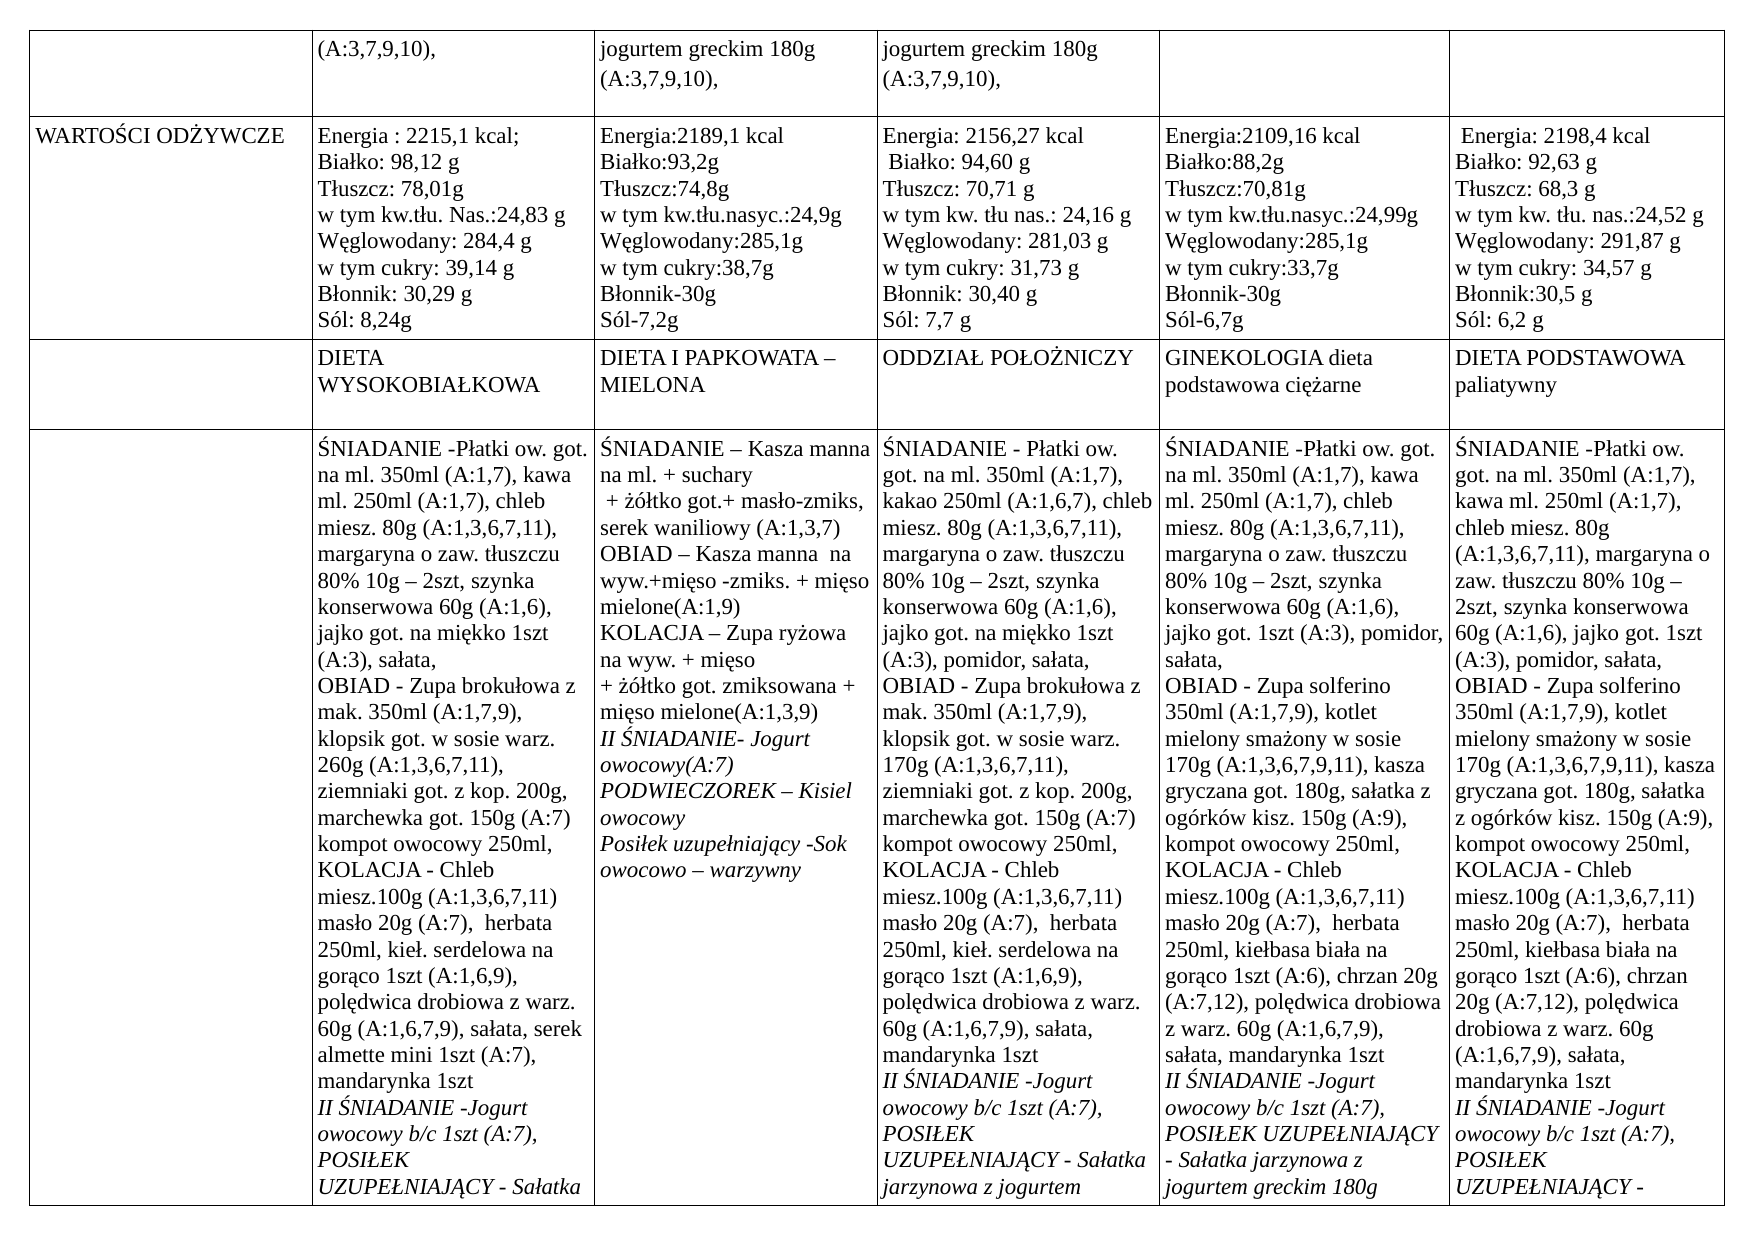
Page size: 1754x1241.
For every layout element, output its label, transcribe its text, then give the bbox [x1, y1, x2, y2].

table_cell GINEKOLOGIA dieta podstawowa ciężarne [1160, 340, 1449, 429]
table_cell [30, 31, 312, 116]
table_cell jogurtem greckim 180g (A:3,7,9,10), [595, 31, 877, 116]
table_cell Energia:2189,1 kcal Białko:93,2g Tłuszcz:74,8g w tym kw.tłu.nasyc.:24,9g Węglowodany:285,1g w tym cukry:38,7g Błonnik-30g Sól-7,2g [595, 117, 877, 338]
table_cell WARTOŚCI ODŻYWCZE [30, 117, 312, 338]
table_cell ŚNIADANIE -Płatki ow. got. na ml. 350ml (A:1,7), kawa ml. 250ml (A:1,7), chleb miesz. 80g (A:1,3,6,7,11), margaryna o zaw. tłuszczu 80% 10g – 2szt, szynka konserwowa 60g (A:1,6), jajko got. na miękko 1szt (A:3), sałata, OBIAD - Zupa brokułowa z mak. 350ml (A:1,7,9), klopsik got. w sosie warz. 260g (A:1,3,6,7,11), ziemniaki got. z kop. 200g, marchewka got. 150g (A:7) kompot owocowy 250ml, KOLACJA - Chleb miesz.100g (A:1,3,6,7,11) masło 20g (A:7), herbata 250ml, kieł. serdelowa na gorąco 1szt (A:1,6,9), polędwica drobiowa z warz. 60g (A:1,6,7,9), sałata, serek almette mini 1szt (A:7), mandarynka 1szt II ŚNIADANIE -Jogurt owocowy b/c 1szt (A:7), POSIŁEK UZUPEŁNIAJĄCY - Sałatka [313, 430, 594, 1205]
table_cell DIETA WYSOKOBIAŁKOWA [313, 340, 594, 429]
table_cell ŚNIADANIE - Płatki ow. got. na ml. 350ml (A:1,7), kakao 250ml (A:1,6,7), chleb miesz. 80g (A:1,3,6,7,11), margaryna o zaw. tłuszczu 80% 10g – 2szt, szynka konserwowa 60g (A:1,6), jajko got. na miękko 1szt (A:3), pomidor, sałata, OBIAD - Zupa brokułowa z mak. 350ml (A:1,7,9), klopsik got. w sosie warz. 170g (A:1,3,6,7,11), ziemniaki got. z kop. 200g, marchewka got. 150g (A:7) kompot owocowy 250ml, KOLACJA - Chleb miesz.100g (A:1,3,6,7,11) masło 20g (A:7), herbata 250ml, kieł. serdelowa na gorąco 1szt (A:1,6,9), polędwica drobiowa z warz. 60g (A:1,6,7,9), sałata, mandarynka 1szt II ŚNIADANIE -Jogurt owocowy b/c 1szt (A:7), POSIŁEK UZUPEŁNIAJĄCY - Sałatka jarzynowa z jogurtem [878, 430, 1159, 1205]
table_cell DIETA PODSTAWOWA paliatywny [1450, 340, 1724, 429]
table_cell Energia: 2198,4 kcal Białko: 92,63 g Tłuszcz: 68,3 g w tym kw. tłu. nas.:24,52 g Węglowodany: 291,87 g w tym cukry: 34,57 g Błonnik:30,5 g Sól: 6,2 g [1450, 117, 1724, 338]
table_cell Energia: 2156,27 kcal Białko: 94,60 g Tłuszcz: 70,71 g w tym kw. tłu nas.: 24,16 g Węglowodany: 281,03 g w tym cukry: 31,73 g Błonnik: 30,40 g Sól: 7,7 g [878, 117, 1159, 338]
table_cell [30, 340, 312, 429]
table_cell [1160, 31, 1449, 116]
table_cell [30, 430, 312, 1205]
table_cell (A:3,7,9,10), [313, 31, 594, 116]
table_cell Energia:2109,16 kcal Białko:88,2g Tłuszcz:70,81g w tym kw.tłu.nasyc.:24,99g Węglowodany:285,1g w tym cukry:33,7g Błonnik-30g Sól-6,7g [1160, 117, 1449, 338]
table_cell ŚNIADANIE – Kasza manna na ml. + suchary + żółtko got.+ masło-zmiks, serek waniliowy (A:1,3,7) OBIAD – Kasza manna na wyw.+mięso -zmiks. + mięso mielone(A:1,9) KOLACJA – Zupa ryżowa na wyw. + mięso + żółtko got. zmiksowana + mięso mielone(A:1,3,9) II ŚNIADANIE- Jogurt owocowy(A:7) PODWIECZOREK – Kisiel owocowy Posiłek uzupełniający -Sok owocowo – warzywny [595, 430, 877, 1205]
table_cell Energia : 2215,1 kcal; Białko: 98,12 g Tłuszcz: 78,01g w tym kw.tłu. Nas.:24,83 g Węglowodany: 284,4 g w tym cukry: 39,14 g Błonnik: 30,29 g Sól: 8,24g [313, 117, 594, 338]
table_cell DIETA I PAPKOWATA – MIELONA [595, 340, 877, 429]
table_cell ŚNIADANIE -Płatki ow. got. na ml. 350ml (A:1,7), kawa ml. 250ml (A:1,7), chleb miesz. 80g (A:1,3,6,7,11), margaryna o zaw. tłuszczu 80% 10g – 2szt, szynka konserwowa 60g (A:1,6), jajko got. 1szt (A:3), pomidor, sałata, OBIAD - Zupa solferino 350ml (A:1,7,9), kotlet mielony smażony w sosie 170g (A:1,3,6,7,9,11), kasza gryczana got. 180g, sałatka z ogórków kisz. 150g (A:9), kompot owocowy 250ml, KOLACJA - Chleb miesz.100g (A:1,3,6,7,11) masło 20g (A:7), herbata 250ml, kiełbasa biała na gorąco 1szt (A:6), chrzan 20g (A:7,12), polędwica drobiowa z warz. 60g (A:1,6,7,9), sałata, mandarynka 1szt II ŚNIADANIE -Jogurt owocowy b/c 1szt (A:7), POSIŁEK UZUPEŁNIAJĄCY - Sałatka jarzynowa z jogurtem greckim 180g [1160, 430, 1449, 1205]
table_cell jogurtem greckim 180g (A:3,7,9,10), [878, 31, 1159, 116]
table_cell [1450, 31, 1724, 116]
table_cell ODDZIAŁ POŁOŻNICZY [878, 340, 1159, 429]
table_cell ŚNIADANIE -Płatki ow. got. na ml. 350ml (A:1,7), kawa ml. 250ml (A:1,7), chleb miesz. 80g (A:1,3,6,7,11), margaryna o zaw. tłuszczu 80% 10g – 2szt, szynka konserwowa 60g (A:1,6), jajko got. 1szt (A:3), pomidor, sałata, OBIAD - Zupa solferino 350ml (A:1,7,9), kotlet mielony smażony w sosie 170g (A:1,3,6,7,9,11), kasza gryczana got. 180g, sałatka z ogórków kisz. 150g (A:9), kompot owocowy 250ml, KOLACJA - Chleb miesz.100g (A:1,3,6,7,11) masło 20g (A:7), herbata 250ml, kiełbasa biała na gorąco 1szt (A:6), chrzan 20g (A:7,12), polędwica drobiowa z warz. 60g (A:1,6,7,9), sałata, mandarynka 1szt II ŚNIADANIE -Jogurt owocowy b/c 1szt (A:7), POSIŁEK UZUPEŁNIAJĄCY [1450, 430, 1724, 1205]
